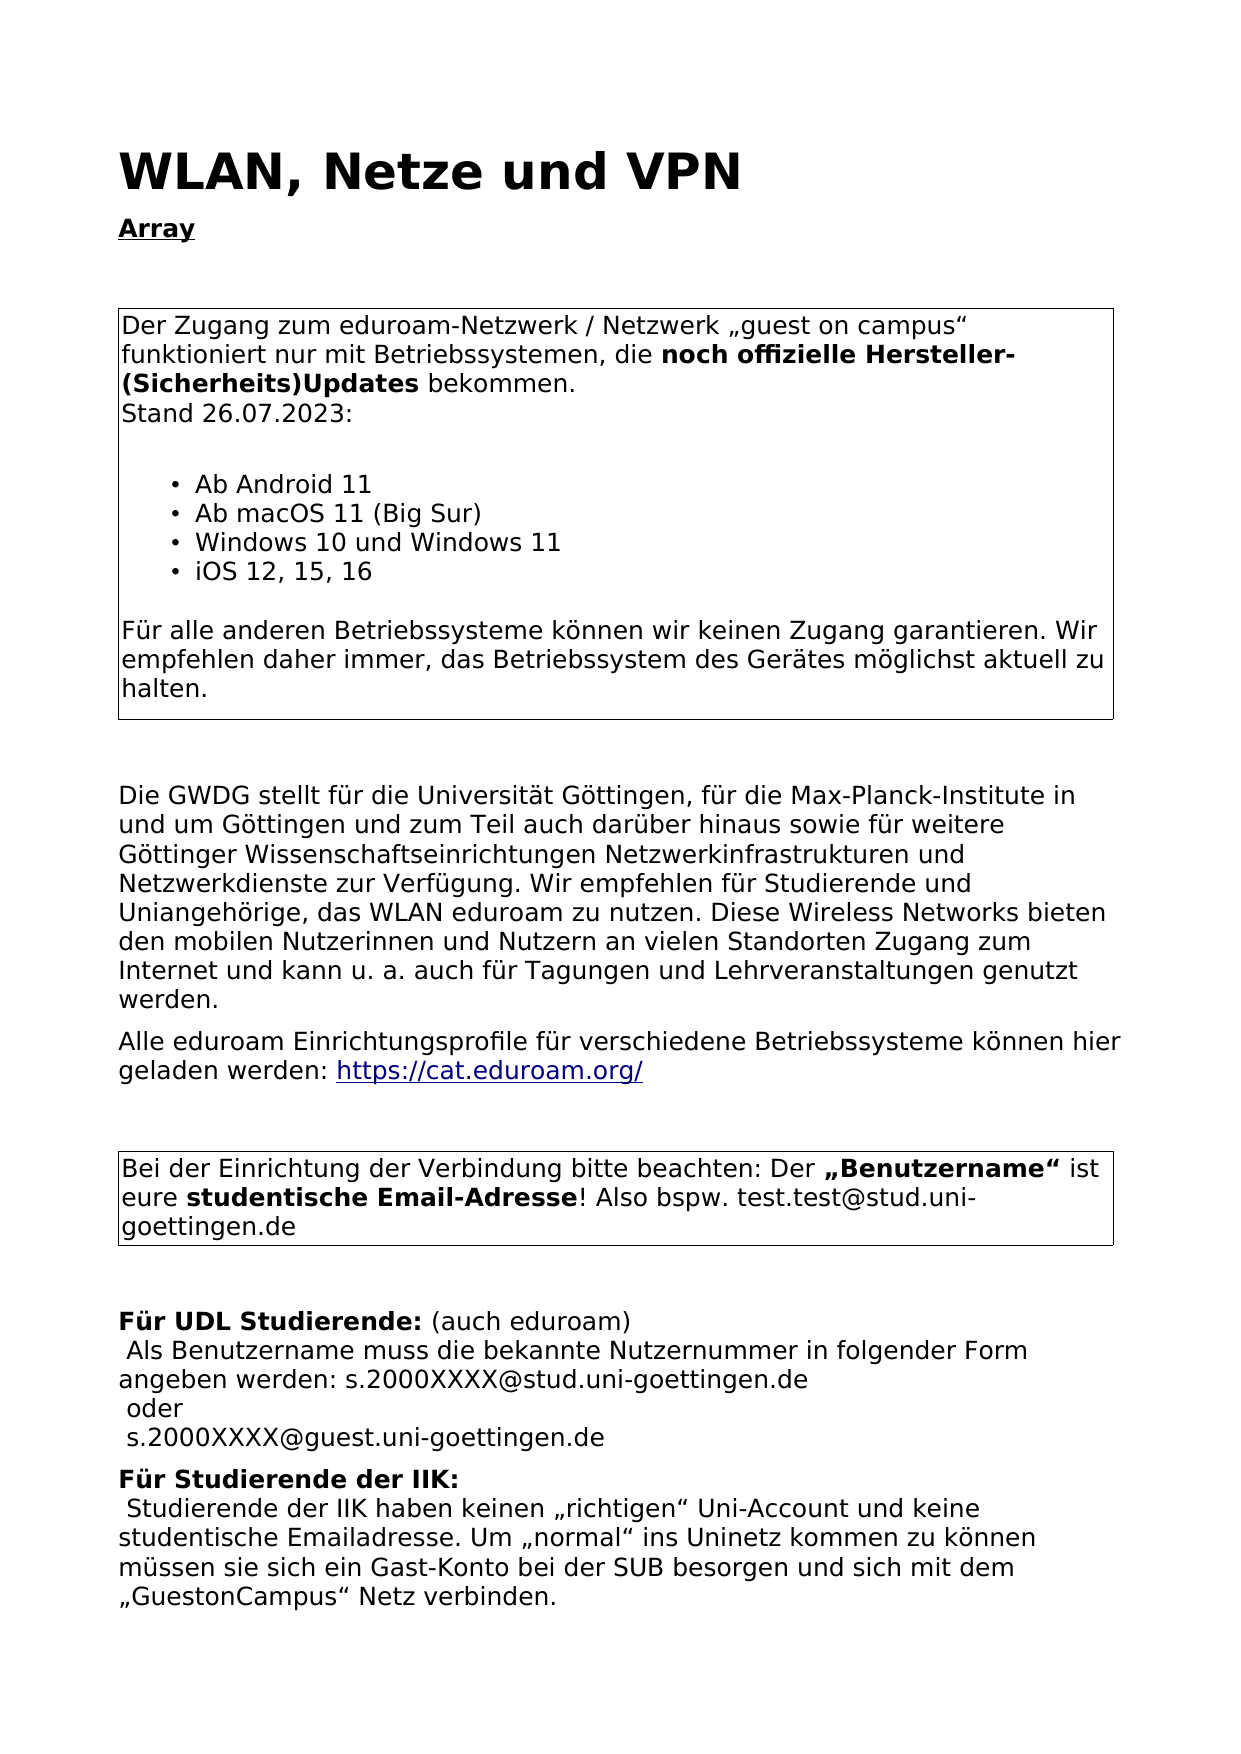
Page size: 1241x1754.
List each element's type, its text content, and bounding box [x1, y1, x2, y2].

text Für Studierende der IIK: Studierende der IIK haben keinen „richtigen“ Uni-Account und keine studentische Emailadresse. Um „normal“ ins Uninetz kommen zu können müssen sie sich ein Gast-Konto bei der SUB besorgen und sich mit dem „GuestonCampus“ Netz verbinden. [118, 1465, 1122, 1611]
text Alle eduroam Einrichtungsprofile für verschiedene Betriebssysteme können hier geladen werden: https://cat.eduroam.org/ [118, 1027, 1122, 1115]
text Für UDL Studierende: (auch eduroam) Als Benutzername muss die bekannte Nutzernummer in folgender Form angeben werden: s.2000XXXX@stud.uni-goettingen.de oder s.2000XXXX@guest.uni-goettingen.de [118, 1307, 1122, 1453]
text Array [118, 214, 1122, 272]
table_header Der Zugang zum eduroam-Netzwerk / Netzwerk „guest on campus“ funktioniert nur mit Betriebssystemen, die noch offizielle Hersteller-(Sicherheits)Updates bekommen. Stand 26.07.2023: Ab Android 11 Ab macOS 11 (Big Sur) Windows 10 und Windows 11 iOS 12, 15, 16 Für alle anderen Betriebssysteme können wir keinen Zugang garantieren. Wir empfehlen daher immer, das Betriebssystem des Gerätes möglichst aktuell zu halten. [119, 309, 1113, 719]
text Die GWDG stellt für die Universität Göttingen, für die Max-Planck-Institute in und um Göttingen und zum Teil auch darüber hinaus sowie für weitere Göttinger Wissenschaftseinrichtungen Netzwerkinfrastrukturen und Netzwerkdienste zur Verfügung. Wir empfehlen für Studierende und Uniangehörige, das WLAN eduroam zu nutzen. Diese Wireless Networks bieten den mobilen Nutzerinnen und Nutzern an vielen Standorten Zugang zum Internet und kann u. a. auch für Tagungen und Lehrveranstaltungen genutzt werden. [118, 782, 1122, 1015]
subtitle WLAN, Netze und VPN [118, 143, 1122, 201]
table_header Bei der Einrichtung der Verbindung bitte beachten: Der „Benutzername“ ist eure studentische Email-Adresse! Also bspw. test.test@stud.uni-goettingen.de [119, 1152, 1113, 1244]
